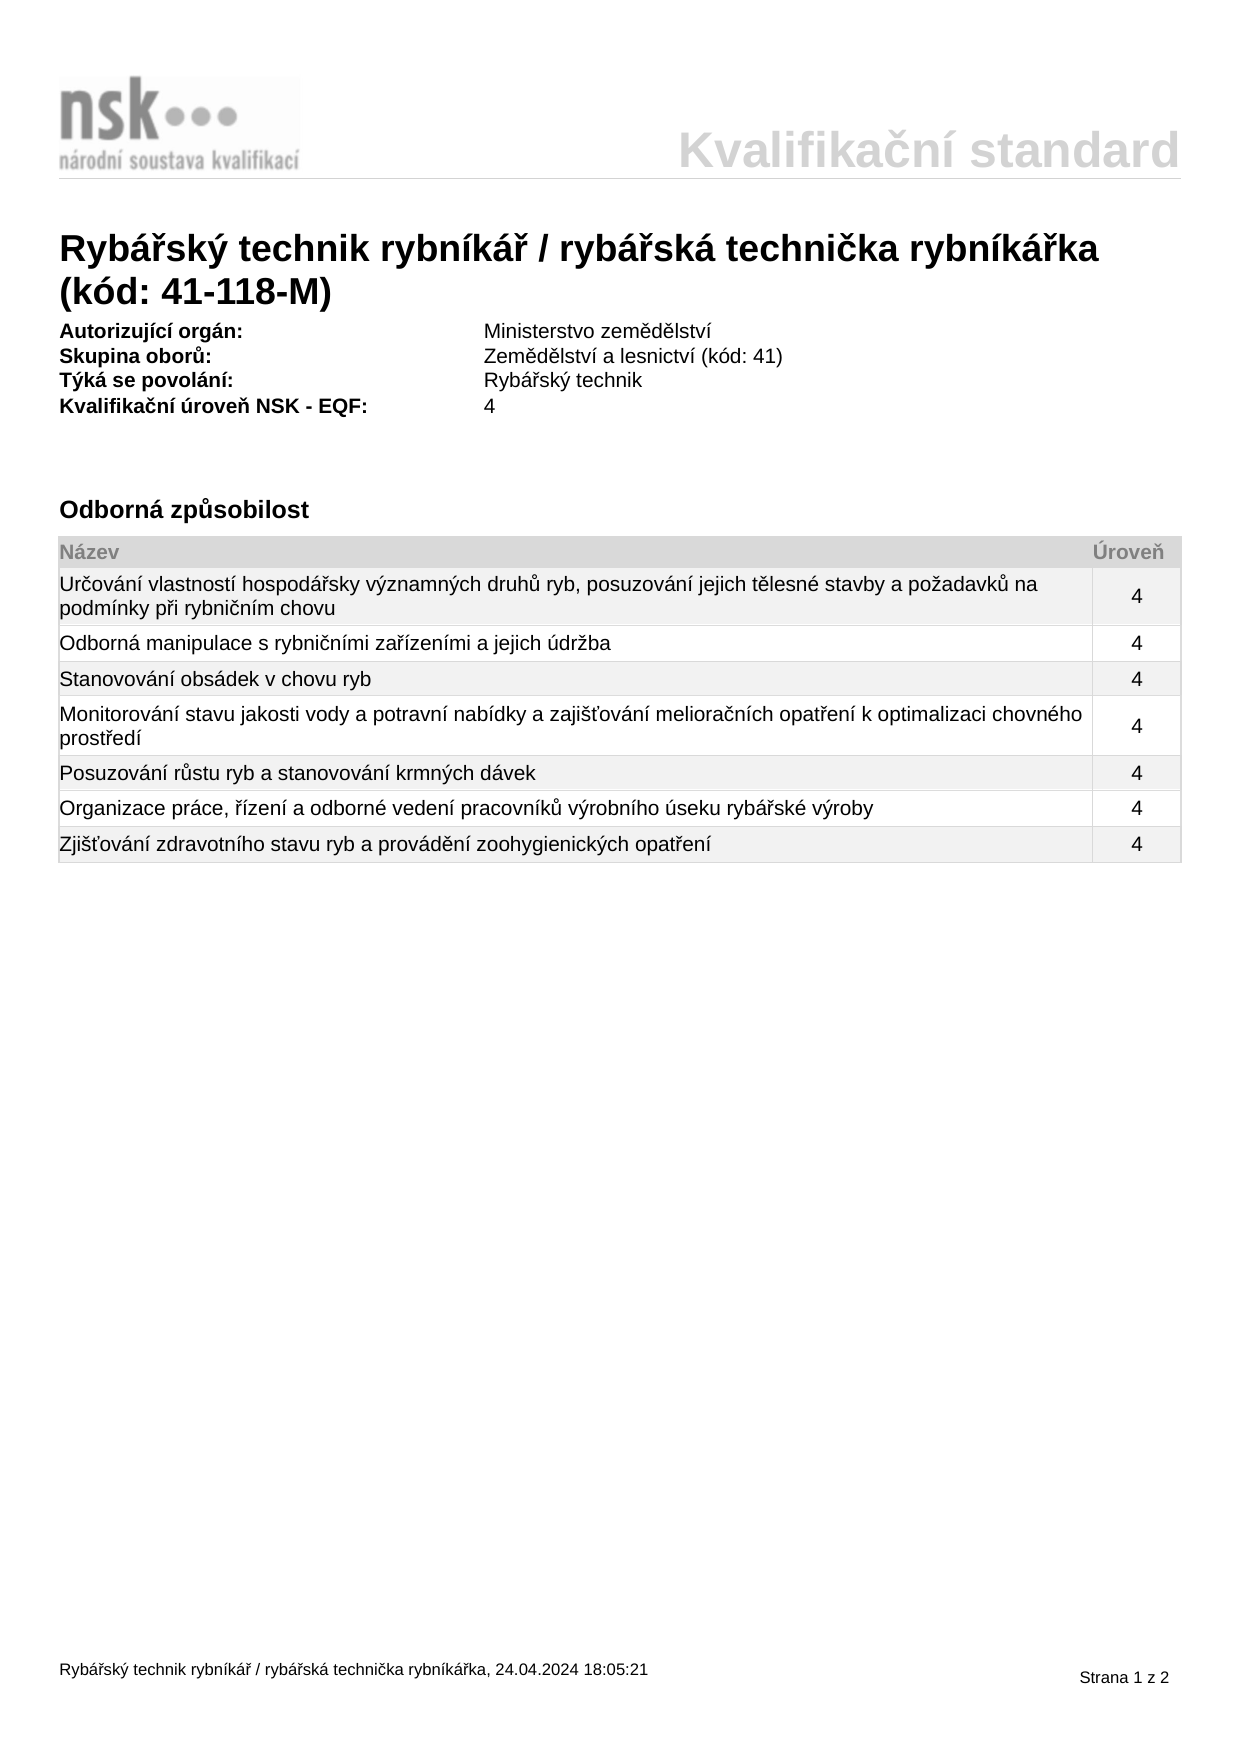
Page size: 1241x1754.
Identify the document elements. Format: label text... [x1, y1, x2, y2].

table_cell [862, 524, 1093, 536]
table_cell [862, 1411, 1093, 1659]
table_cell [1169, 863, 1181, 1162]
table_cell [1169, 1411, 1181, 1659]
table_cell [620, 524, 626, 536]
table_cell [1093, 863, 1169, 1162]
table_cell [626, 196, 862, 224]
table_cell Odborná způsobilost [59, 490, 1181, 524]
table_cell Stanovování obsádek v chovu ryb [60, 662, 1092, 695]
table_cell [862, 418, 1093, 489]
table_cell [862, 313, 1093, 319]
table_cell [620, 1411, 626, 1659]
table_cell 4 [1093, 568, 1180, 624]
table_cell [620, 418, 626, 489]
table_cell Úroveň [1093, 538, 1180, 566]
table_cell [626, 313, 862, 319]
table_cell [484, 863, 620, 1162]
table_cell Kvalifikační úroveň NSK - EQF: [59, 394, 483, 417]
table_cell [59, 418, 483, 489]
table_cell [59, 1411, 483, 1659]
picture [58, 59, 621, 172]
table_cell [626, 863, 862, 1162]
table_cell Rybářský technik rybníkář / rybářská technička rybníkářka (kód: 41-118-M) [59, 224, 1181, 313]
table_cell Strana 1 z 2 [862, 1660, 1169, 1696]
table_cell Autorizující orgán: [59, 319, 483, 343]
table_cell Rybářský technik [484, 368, 1181, 393]
table_cell [1093, 524, 1169, 536]
table_cell [626, 524, 862, 536]
table_cell [862, 1162, 1093, 1411]
table_cell Posuzování růstu ryb a stanovování krmných dávek [60, 756, 1092, 789]
table_cell 4 [1093, 756, 1180, 789]
table_cell [484, 313, 620, 319]
table_cell [484, 418, 620, 489]
table_cell [59, 196, 483, 224]
table_cell [484, 196, 620, 224]
table_cell Zemědělství a lesnictví (kód: 41) [484, 344, 1181, 368]
table_cell Ministerstvo zemědělství [484, 319, 1181, 344]
table_cell [620, 196, 626, 224]
table_cell [484, 172, 620, 178]
table_cell [1169, 524, 1181, 536]
table_cell [862, 863, 1093, 1162]
table_cell [484, 524, 620, 536]
table_header Kvalifikační standard [626, 59, 1181, 178]
table_cell [1169, 313, 1181, 319]
table_cell [1093, 196, 1169, 224]
table_cell 4 [484, 394, 1181, 417]
table_cell [1169, 418, 1181, 489]
table_cell 4 [1093, 791, 1180, 826]
table_cell [59, 172, 483, 178]
table_cell [626, 1162, 862, 1411]
table_cell Určování vlastností hospodářsky významných druhů ryb, posuzování jejich tělesné stavby a požadavků na podmínky při rybničním chovu [60, 568, 1092, 624]
table_cell [59, 863, 483, 1162]
table_cell [484, 1162, 620, 1411]
table_cell [1093, 313, 1169, 319]
table_cell 4 [1093, 626, 1180, 661]
table_header [621, 59, 626, 172]
table_cell 4 [1093, 662, 1180, 695]
table_cell 4 [1093, 827, 1180, 862]
table_cell 4 [1093, 696, 1180, 755]
table_cell [620, 863, 626, 1162]
table_cell [626, 418, 862, 489]
table_cell [862, 196, 1093, 224]
table_cell [1093, 1162, 1169, 1411]
table_cell Odborná manipulace s rybničními zařízeními a jejich údržba [60, 626, 1092, 661]
table_cell [1093, 1411, 1169, 1659]
table_cell [59, 179, 1181, 196]
table_cell Zjišťování zdravotního stavu ryb a provádění zoohygienických opatření [60, 827, 1092, 862]
table_cell Rybářský technik rybníkář / rybářská technička rybníkářka, 24.04.2024 18:05:21 [59, 1660, 862, 1696]
table_cell Organizace práce, řízení a odborné vedení pracovníků výrobního úseku rybářské výroby [60, 791, 1092, 826]
table_cell [1169, 196, 1181, 224]
table_cell Skupina oborů: [59, 344, 483, 368]
table_cell Monitorování stavu jakosti vody a potravní nabídky a zajišťování melioračních opatření k optimalizaci chovného prostředí [60, 696, 1092, 755]
table_cell [484, 1411, 620, 1659]
table_cell [1093, 418, 1169, 489]
table_cell [1169, 1162, 1181, 1411]
table_cell [59, 313, 483, 319]
table_cell Název [60, 538, 1092, 566]
table_cell Týká se povolání: [59, 368, 483, 392]
table_cell [620, 1162, 626, 1411]
table_cell [59, 524, 483, 536]
table_cell [59, 1162, 483, 1411]
table_cell [1169, 1660, 1181, 1696]
table_cell [626, 1411, 862, 1659]
